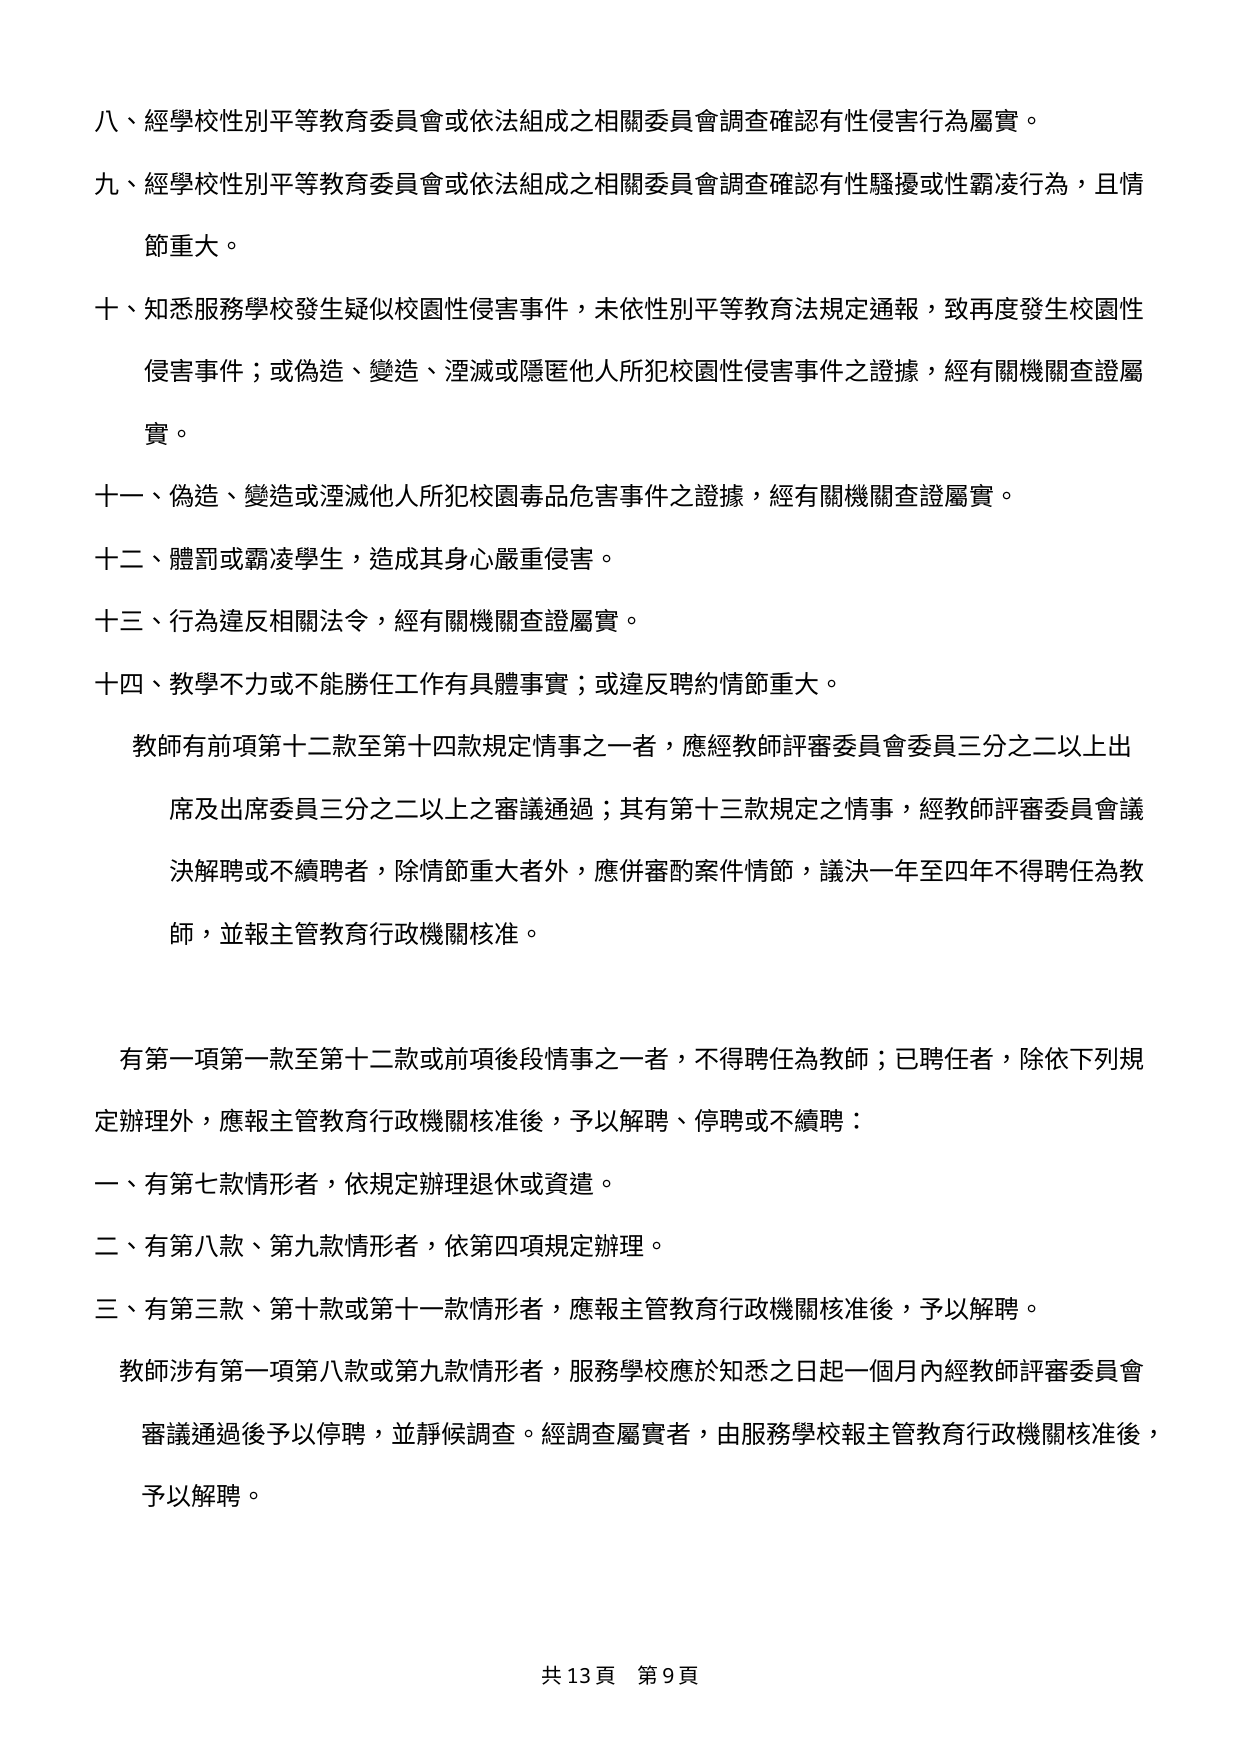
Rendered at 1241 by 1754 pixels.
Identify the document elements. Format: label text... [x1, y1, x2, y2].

text 十四、教學不力或不能勝任工作有具體事實；或違反聘約情節重大。 [94, 641, 1146, 703]
text 十、知悉服務學校發生疑似校園性侵害事件，未依性別平等教育法規定通報，致再度發生校園性侵害事件；或偽造、變造、湮滅或隱匿他人所犯校園性侵害事件之證據，經有關機關查證屬實。 [94, 266, 1146, 453]
text 三、有第三款、第十款或第十一款情形者，應報主管教育行政機關核准後，予以解聘。 [94, 1266, 1146, 1328]
text 十二、體罰或霸凌學生，造成其身心嚴重侵害。 [94, 516, 1146, 578]
text 二、有第八款、第九款情形者，依第四項規定辦理。 [94, 1203, 1146, 1266]
text 八、經學校性別平等教育委員會或依法組成之相關委員會調查確認有性侵害行為屬實。 [94, 78, 1146, 141]
text 教師有前項第十二款至第十四款規定情事之一者，應經教師評審委員會委員三分之二以上出席及出席委員三分之二以上之審議通過；其有第十三款規定之情事，經教師評審委員會議決解聘或不續聘者，除情節重大者外，應併審酌案件情節，議決一年至四年不得聘任為教師，並報主管教育行政機關核准。 [94, 703, 1146, 953]
text 有第一項第一款至第十二款或前項後段情事之一者，不得聘任為教師；已聘任者，除依下列規定辦理外，應報主管教育行政機關核准後，予以解聘、停聘或不續聘： [94, 1016, 1146, 1141]
text 十三、行為違反相關法令，經有關機關查證屬實。 [94, 578, 1146, 641]
text 一、有第七款情形者，依規定辦理退休或資遣。 [94, 1141, 1146, 1203]
text 九、經學校性別平等教育委員會或依法組成之相關委員會調查確認有性騷擾或性霸凌行為，且情節重大。 [94, 141, 1146, 266]
text 十一、偽造、變造或湮滅他人所犯校園毒品危害事件之證據，經有關機關查證屬實。 [94, 453, 1146, 516]
text 教師涉有第一項第八款或第九款情形者，服務學校應於知悉之日起一個月內經教師評審委員會審議通過後予以停聘，並靜候調查。經調查屬實者，由服務學校報主管教育行政機關核准後，予以解聘。 [94, 1328, 1146, 1516]
